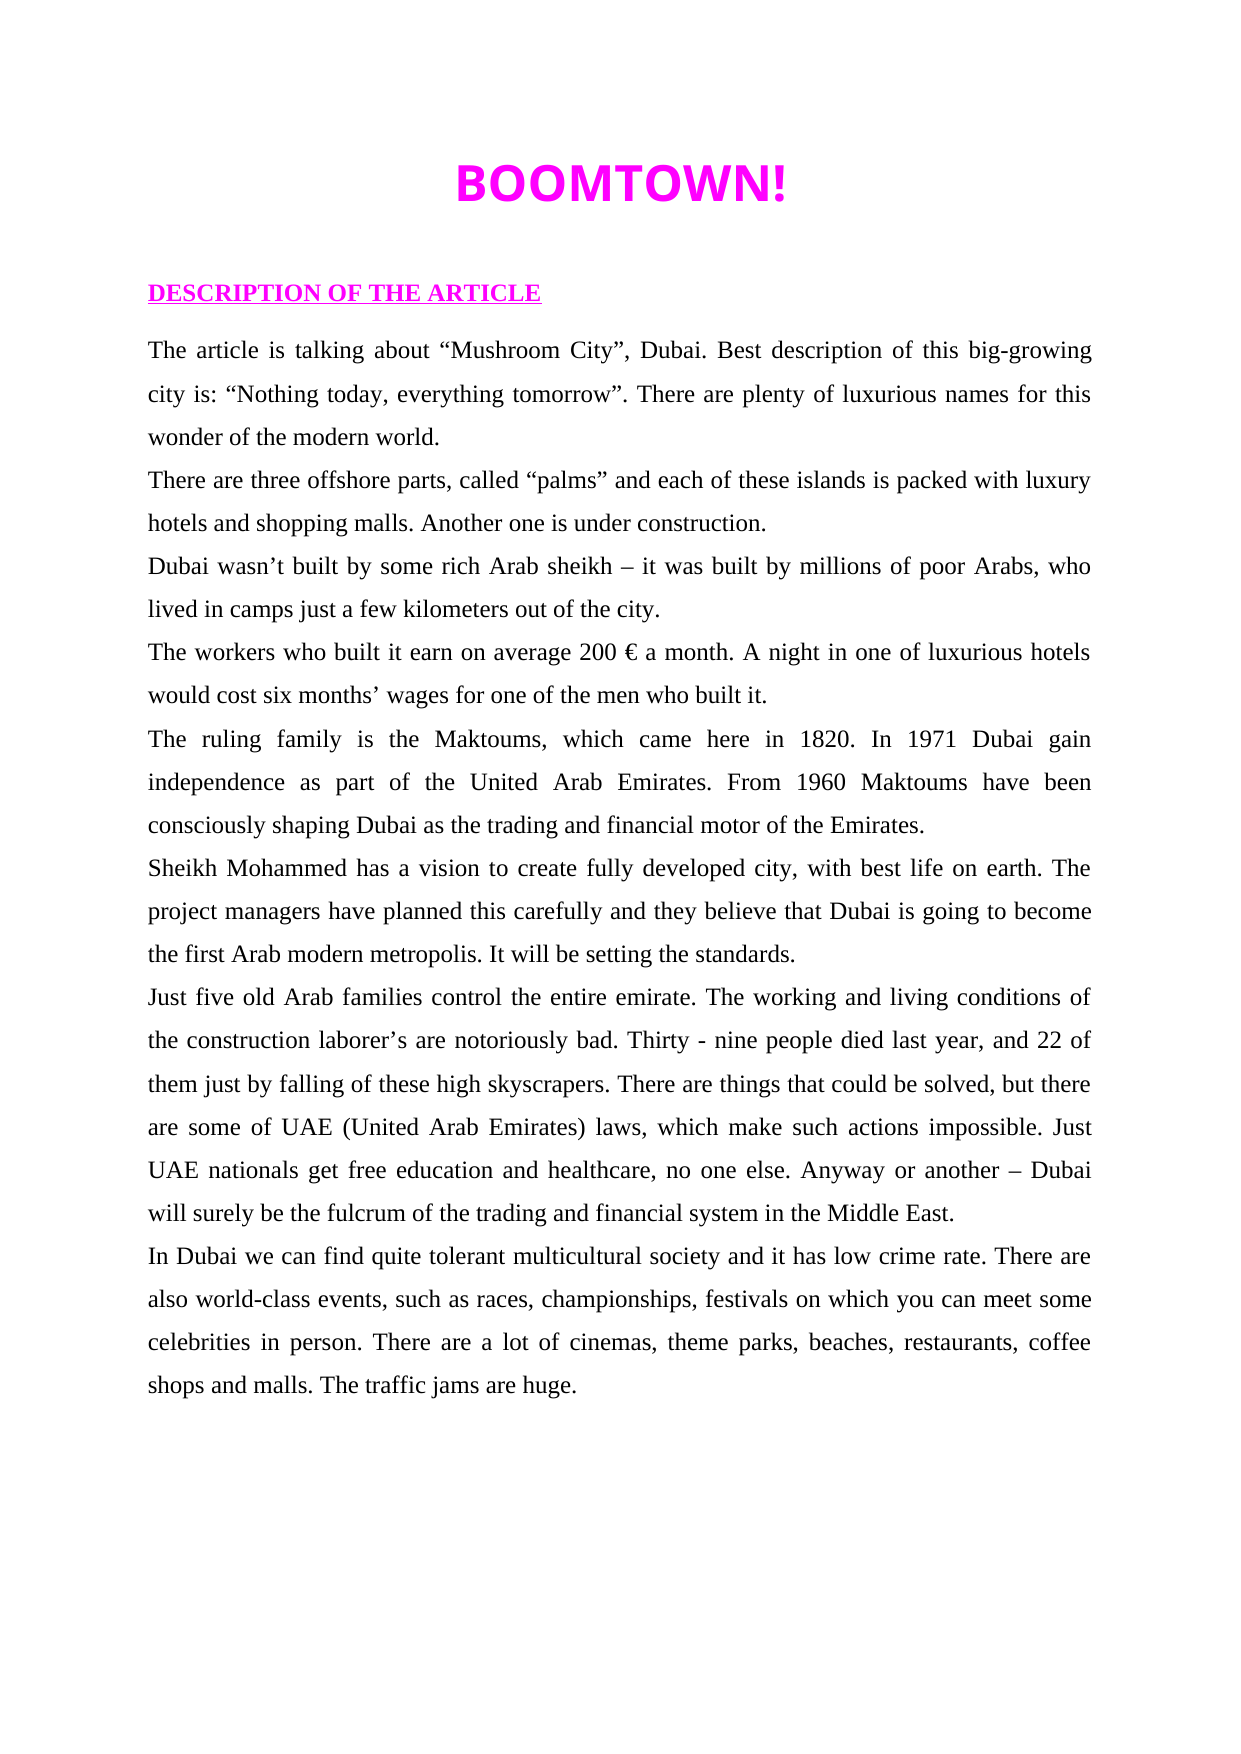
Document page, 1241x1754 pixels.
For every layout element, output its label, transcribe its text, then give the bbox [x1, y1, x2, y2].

text Dubai wasn’t built by some rich Arab sheikh – it was built by millions of poor Arabs, who lived in camps just a few kilometers out of the city. [148, 551, 1093, 623]
text In Dubai we can find quite tolerant multicultural society and it has low crime rate. There are also world-class events, such as races, championships, festivals on which you can meet some celebrities in person. There are a lot of cinemas, theme parks, beaches, restaurants, coffee shops and malls. The traffic jams are huge. [148, 1241, 1093, 1399]
text The workers who built it earn on average 200 € a month. A night in one of luxurious hotels would cost six months’ wages for one of the men who built it. [148, 637, 1093, 709]
text The article is talking about “Mushroom City”, Dubai. Best description of this big-growing city is: “Nothing today, everything tomorrow”. There are plenty of luxurious names for this wonder of the modern world. [148, 336, 1093, 451]
text There are three offshore parts, called “palms” and each of these islands is packed with luxury hotels and shopping malls. Another one is under construction. [148, 465, 1093, 537]
text The ruling family is the Maktoums, which came here in 1820. In 1971 Dubai gain independence as part of the United Arab Emirates. From 1960 Maktoums have been consciously shaping Dubai as the trading and financial motor of the Emirates. [148, 724, 1093, 839]
text BOOMTOWN! [148, 148, 1093, 216]
text Sheikh Mohammed has a vision to create fully developed city, with best life on earth. The project managers have planned this carefully and they believe that Dubai is going to become the first Arab modern metropolis. It will be setting the standards. [148, 853, 1093, 968]
text Just five old Arab families control the entire emirate. The working and living conditions of the construction laborer’s are notoriously bad. Thirty - nine people died last year, and 22 of them just by falling of these high skyscrapers. There are things that could be solved, but there are some of UAE (United Arab Emirates) laws, which make such actions impossible. Just UAE nationals get free education and healthcare, no one else. Anyway or another – Dubai will surely be the fulcrum of the trading and financial system in the Middle East. [148, 982, 1093, 1227]
text DESCRIPTION OF THE ARTICLE [148, 278, 1093, 307]
